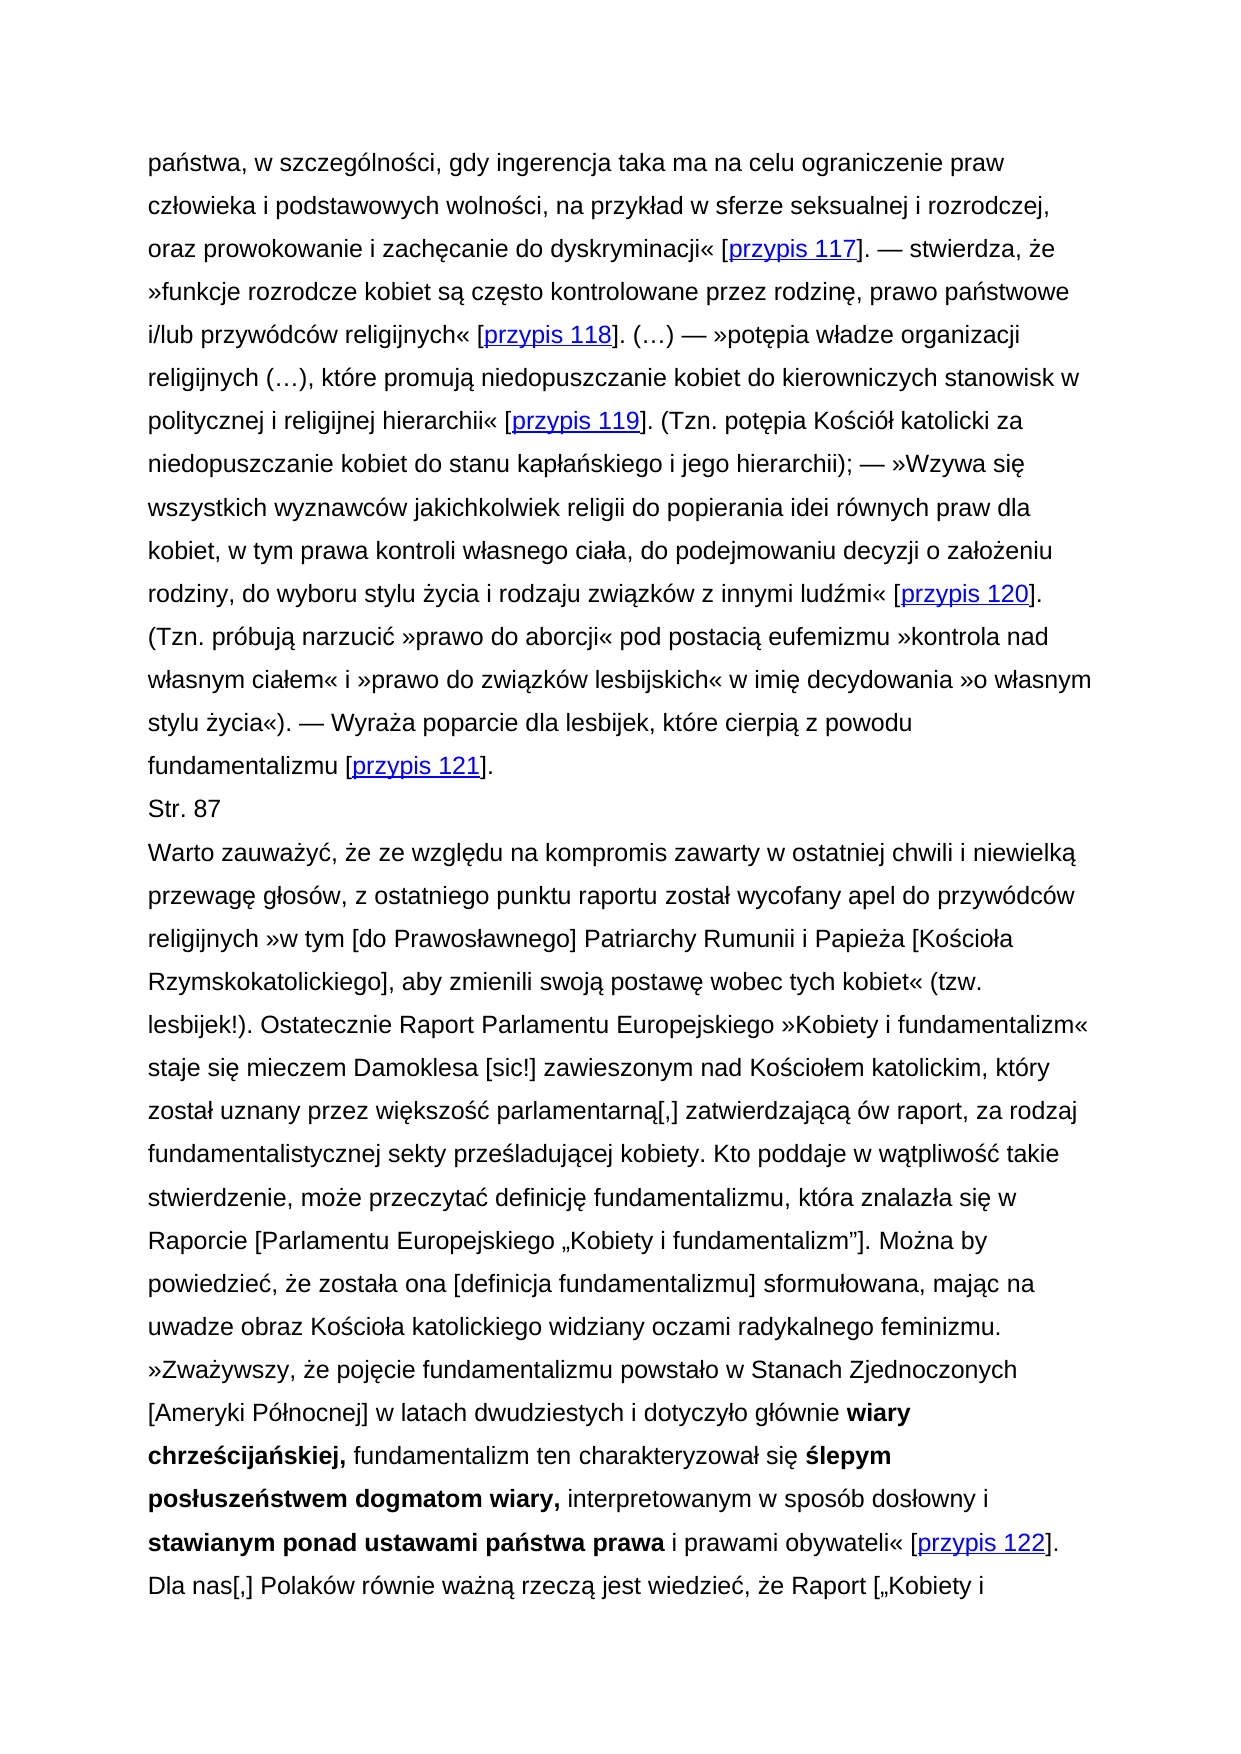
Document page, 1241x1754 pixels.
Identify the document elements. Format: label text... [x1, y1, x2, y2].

text Str. 87 [148, 794, 1093, 823]
text państwa, w szczególności, gdy ingerencja taka ma na celu ograniczenie praw człowieka i podstawowych wolności, na przykład w sferze seksualnej i rozrodczej, oraz prowokowanie i zachęcanie do dyskryminacji« [przypis 117]. — stwierdza, że »funkcje rozrodcze kobiet są często kontrolowane przez rodzinę, prawo państwowe i/lub przywódców religijnych« [przypis 118]. (…) — »potępia władze organizacji religijnych (…), które promują niedopuszczanie kobiet do kierowniczych stanowisk w politycznej i religijnej hierarchii« [przypis 119]. (Tzn. potępia Kościół katolicki za niedopuszczanie kobiet do stanu kapłańskiego i jego hierarchii); — »Wzywa się wszystkich wyznawców jakichkolwiek religii do popierania idei równych praw dla kobiet, w tym prawa kontroli własnego ciała, do podejmowaniu decyzji o założeniu rodziny, do wyboru stylu życia i rodzaju związków z innymi ludźmi« [przypis 120]. (Tzn. próbują narzucić »prawo do aborcji« pod postacią eufemizmu »kontrola nad własnym ciałem« i »prawo do związków lesbijskich« w imię decydowania »o własnym stylu życia«). — Wyraża poparcie dla lesbijek, które cierpią z powodu fundamentalizmu [przypis 121]. [148, 148, 1093, 780]
text Warto zauważyć, że ze względu na kompromis zawarty w ostatniej chwili i niewielką przewagę głosów, z ostatniego punktu raportu został wycofany apel do przywódców religijnych »w tym [do Prawosławnego] Patriarchy Rumunii i Papieża [Kościoła Rzymskokatolickiego], aby zmienili swoją postawę wobec tych kobiet« (tzw. lesbijek!). Ostatecznie Raport Parlamentu Europejskiego »Kobiety i fundamentalizm« staje się mieczem Damoklesa [sic!] zawieszonym nad Kościołem katolickim, który został uznany przez większość parlamentarną[,] zatwierdzającą ów raport, za rodzaj fundamentalistycznej sekty prześladującej kobiety. Kto poddaje w wątpliwość takie stwierdzenie, może przeczytać definicję fundamentalizmu, która znalazła się w Raporcie [Parlamentu Europejskiego „Kobiety i fundamentalizm”]. Można by powiedzieć, że została ona [definicja fundamentalizmu] sformułowana, mając na uwadze obraz Kościoła katolickiego widziany oczami radykalnego feminizmu. »Zważywszy, że pojęcie fundamentalizmu powstało w Stanach Zjednoczonych [Ameryki Północnej] w latach dwudziestych i dotyczyło głównie wiary chrześcijańskiej, fundamentalizm ten charakteryzował się ślepym posłuszeństwem dogmatom wiary, interpretowanym w sposób dosłowny i stawianym ponad ustawami państwa prawa i prawami obywateli« [przypis 122]. Dla nas[,] Polaków równie ważną rzeczą jest wiedzieć, że Raport [„Kobiety i [148, 838, 1093, 1599]
